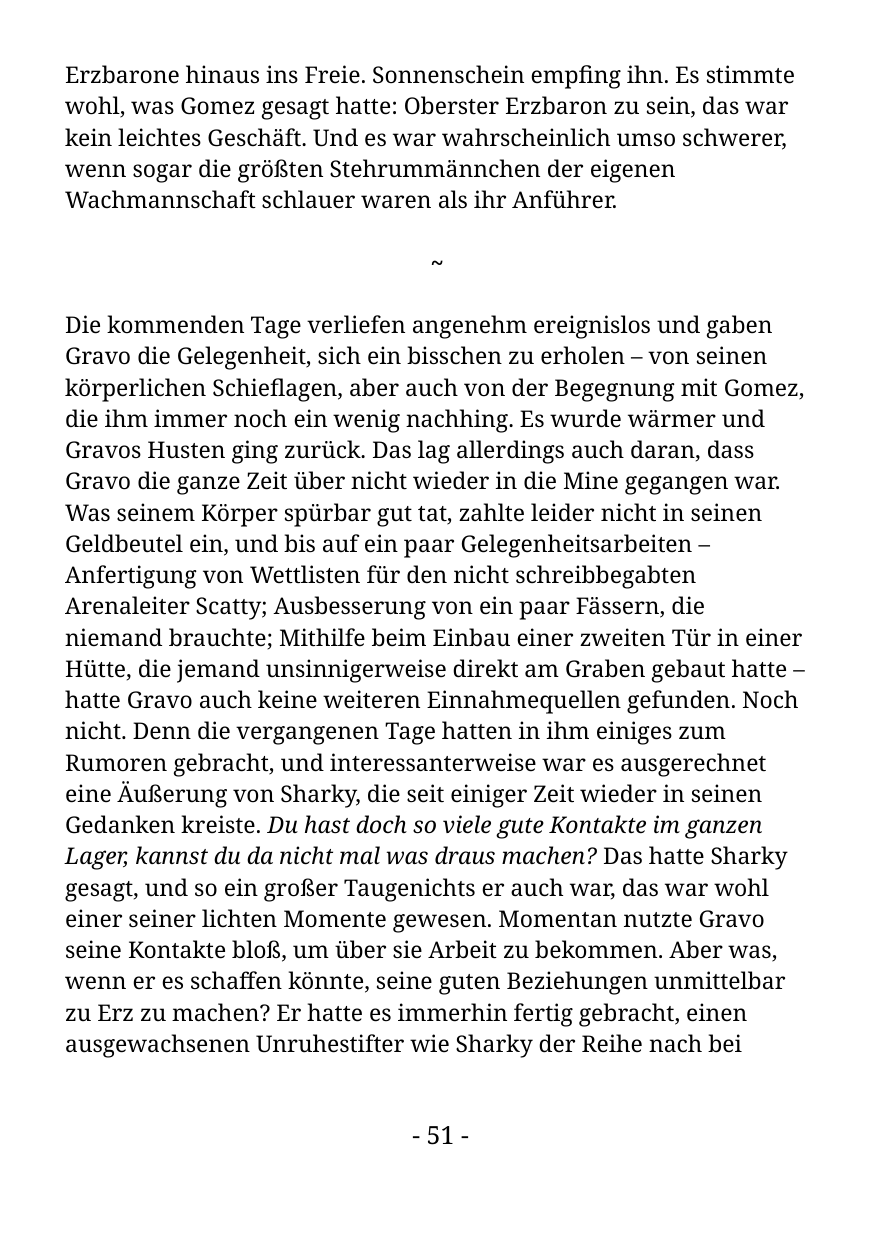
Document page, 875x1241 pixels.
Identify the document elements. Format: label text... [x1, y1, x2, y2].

text Erzbarone hinaus ins Freie. Sonnenschein empfing ihn. Es stimmte wohl, was Gomez gesagt hatte: Oberster Erzbaron zu sein, das war kein leichtes Geschäft. Und es war wahrscheinlich umso schwerer, wenn sogar die größten Stehrummännchen der eigenen Wachmannschaft schlauer waren als ihr Anführer. [65, 59, 809, 215]
text Die kommenden Tage verliefen angenehm ereignislos und gaben Gravo die Gelegenheit, sich ein bisschen zu erholen – von seinen körperlichen Schieflagen, aber auch von der Begegnung mit Gomez, die ihm immer noch ein wenig nachhing. Es wurde wärmer und Gravos Husten ging zurück. Das lag allerdings auch daran, dass Gravo die ganze Zeit über nicht wieder in die Mine gegangen war. Was seinem Körper spürbar gut tat, zahlte leider nicht in seinen Geldbeutel ein, und bis auf ein paar Gelegenheitsarbeiten – Anfertigung von Wettlisten für den nicht schreibbegabten Arenaleiter Scatty; Ausbesserung von ein paar Fässern, die niemand brauchte; Mithilfe beim Einbau einer zweiten Tür in einer Hütte, die jemand unsinnigerweise direkt am Graben gebaut hatte – hatte Gravo auch keine weiteren Einnahmequellen gefunden. Noch nicht. Denn die vergangenen Tage hatten in ihm einiges zum Rumoren gebracht, und interessanterweise war es ausgerechnet eine Äußerung von Sharky, die seit einiger Zeit wieder in seinen Gedanken kreiste. Du hast doch so viele gute Kontakte im ganzen Lager, kannst du da nicht mal was draus machen? Das hatte Sharky gesagt, und so ein großer Taugenichts er auch war, das war wohl einer seiner lichten Momente gewesen. Momentan nutzte Gravo seine Kontakte bloß, um über sie Arbeit zu bekommen. Aber was, wenn er es schaffen könnte, seine guten Beziehungen unmittelbar zu Erz zu machen? Er hatte es immerhin fertig gebracht, einen ausgewachsenen Unruhestifter wie Sharky der Reihe nach bei [65, 309, 809, 1059]
text ~ [65, 247, 809, 278]
